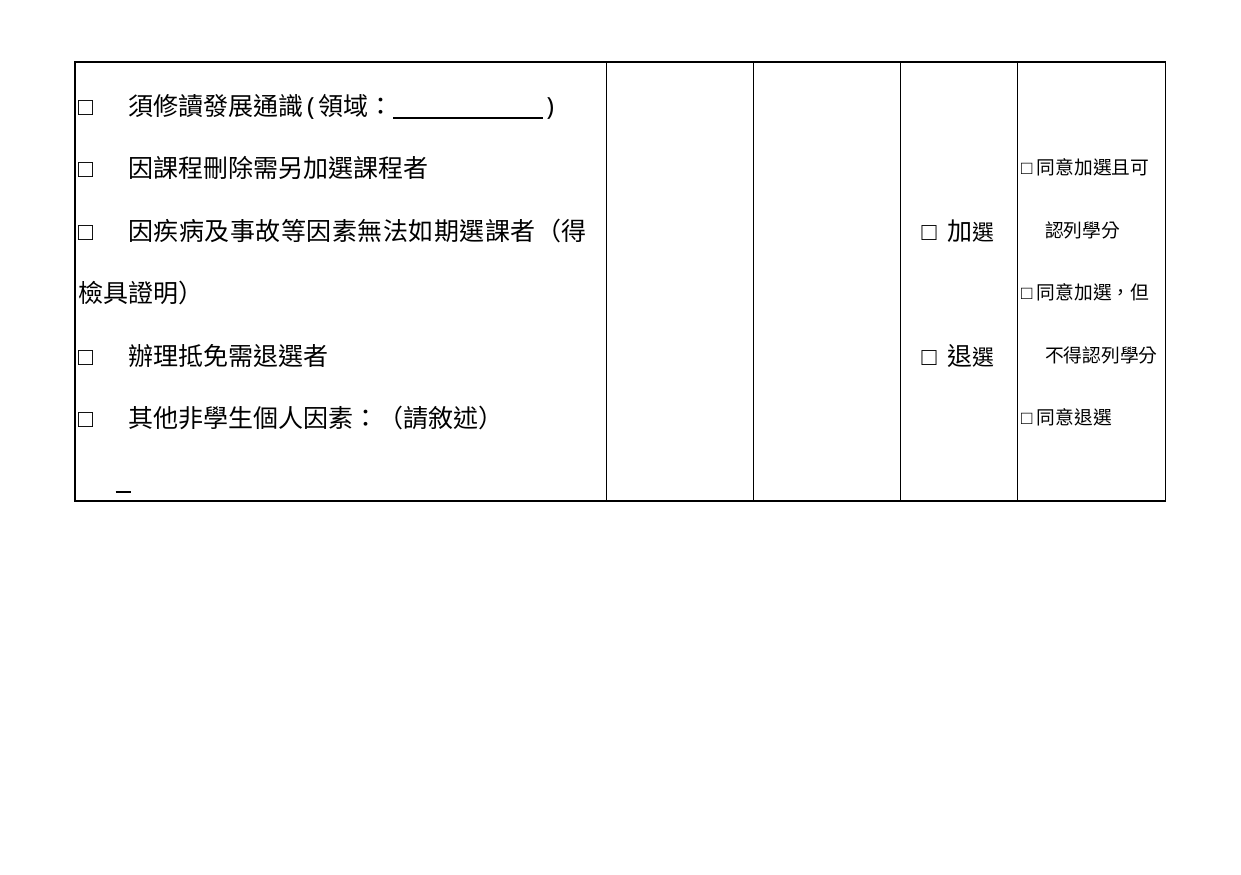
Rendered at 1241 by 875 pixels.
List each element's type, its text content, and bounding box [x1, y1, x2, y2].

table_cell [607, 63, 753, 500]
table_cell 加選 退選 [901, 63, 1017, 500]
table_cell [754, 63, 900, 500]
table_cell 須修讀發展通識(領域： ) 因課程刪除需另加選課程者 因疾病及事故等因素無法如期選課者（得檢具證明） 辦理抵免需退選者 其他非學生個人因素：（請敘述） [76, 63, 606, 500]
table_cell 同意加選且可認列學分 同意加選，但不得認列學分 同意退選 [1018, 63, 1165, 500]
